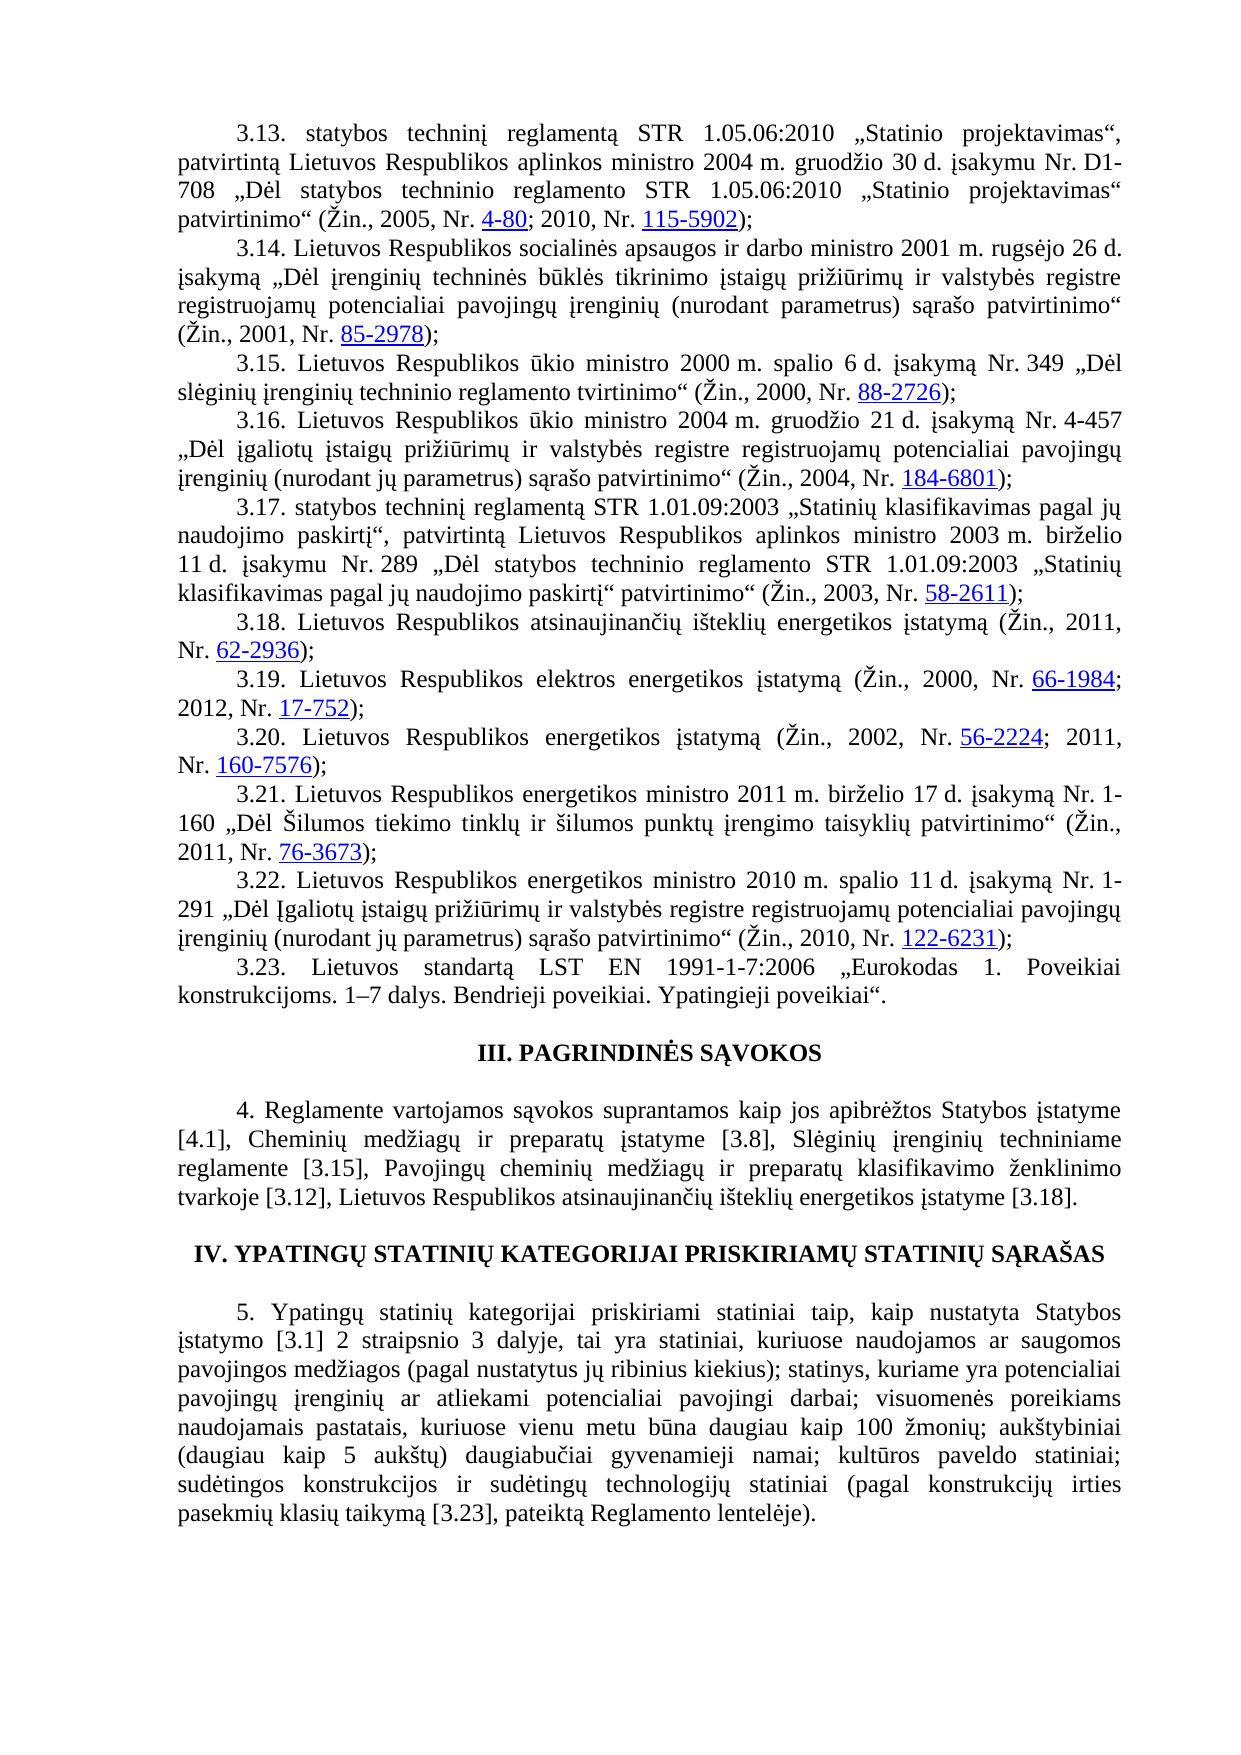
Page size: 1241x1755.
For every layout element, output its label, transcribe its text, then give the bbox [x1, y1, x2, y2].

text 3.17. statybos techninį reglamentą STR 1.01.09:2003 „Statinių klasifikavimas pagal jų naudojimo paskirtį“, patvirtintą Lietuvos Respublikos aplinkos ministro 2003 m. birželio 11 d. įsakymu Nr. 289 „Dėl statybos techninio reglamento STR 1.01.09:2003 „Statinių klasifikavimas pagal jų naudojimo paskirtį“ patvirtinimo“ (Žin., 2003, Nr. 58-2611); [177, 492, 1122, 607]
text 3.14. Lietuvos Respublikos socialinės apsaugos ir darbo ministro 2001 m. rugsėjo 26 d. įsakymą „Dėl įrenginių techninės būklės tikrinimo įstaigų prižiūrimų ir valstybės registre registruojamų potencialiai pavojingų įrenginių (nurodant parametrus) sąrašo patvirtinimo“ (Žin., 2001, Nr. 85-2978); [177, 233, 1122, 348]
text 4. Reglamente vartojamos sąvokos suprantamos kaip jos apibrėžtos Statybos įstatyme [4.1], Cheminių medžiagų ir preparatų įstatyme [3.8], Slėginių įrenginių techniniame reglamente [3.15], Pavojingų cheminių medžiagų ir preparatų klasifikavimo ženklinimo tvarkoje [3.12], Lietuvos Respublikos atsinaujinančių išteklių energetikos įstatyme [3.18]. [177, 1096, 1122, 1211]
text 3.15. Lietuvos Respublikos ūkio ministro 2000 m. spalio 6 d. įsakymą Nr. 349 „Dėl slėginių įrenginių techninio reglamento tvirtinimo“ (Žin., 2000, Nr. 88-2726); [177, 348, 1122, 406]
text 3.19. Lietuvos Respublikos elektros energetikos įstatymą (Žin., 2000, Nr. 66-1984; 2012, Nr. 17-752); [177, 664, 1122, 722]
text 3.20. Lietuvos Respublikos energetikos įstatymą (Žin., 2002, Nr. 56-2224; 2011, Nr. 160-7576); [177, 722, 1122, 779]
text 3.21. Lietuvos Respublikos energetikos ministro 2011 m. birželio 17 d. įsakymą Nr. 1-160 „Dėl Šilumos tiekimo tinklų ir šilumos punktų įrengimo taisyklių patvirtinimo“ (Žin., 2011, Nr. 76-3673); [177, 779, 1122, 866]
text 3.13. statybos techninį reglamentą STR 1.05.06:2010 „Statinio projektavimas“, patvirtintą Lietuvos Respublikos aplinkos ministro 2004 m. gruodžio 30 d. įsakymu Nr. D1-708 „Dėl statybos techninio reglamento STR 1.05.06:2010 „Statinio projektavimas“ patvirtinimo“ (Žin., 2005, Nr. 4-80; 2010, Nr. 115-5902); [177, 118, 1122, 233]
text 3.18. Lietuvos Respublikos atsinaujinančių išteklių energetikos įstatymą (Žin., 2011, Nr. 62-2936); [177, 607, 1122, 664]
text III. PAGRINDINĖS SĄVOKOS [177, 1038, 1122, 1067]
text 3.22. Lietuvos Respublikos energetikos ministro 2010 m. spalio 11 d. įsakymą Nr. 1-291 „Dėl Įgaliotų įstaigų prižiūrimų ir valstybės registre registruojamų potencialiai pavojingų įrenginių (nurodant jų parametrus) sąrašo patvirtinimo“ (Žin., 2010, Nr. 122-6231); [177, 866, 1122, 952]
text 3.16. Lietuvos Respublikos ūkio ministro 2004 m. gruodžio 21 d. įsakymą Nr. 4-457 „Dėl įgaliotų įstaigų prižiūrimų ir valstybės registre registruojamų potencialiai pavojingų įrenginių (nurodant jų parametrus) sąrašo patvirtinimo“ (Žin., 2004, Nr. 184-6801); [177, 406, 1122, 492]
text 3.23. Lietuvos standartą LST EN 1991-1-7:2006 „Eurokodas 1. Poveikiai konstrukcijoms. 1–7 dalys. Bendrieji poveikiai. Ypatingieji poveikiai“. [177, 952, 1122, 1009]
text IV. YPATINGŲ STATINIŲ KATEGORIJAI PRISKIRIAMŲ STATINIŲ SĄRAŠAS [177, 1239, 1122, 1268]
text 5. Ypatingų statinių kategorijai priskiriami statiniai taip, kaip nustatyta Statybos įstatymo [3.1] 2 straipsnio 3 dalyje, tai yra statiniai, kuriuose naudojamos ar saugomos pavojingos medžiagos (pagal nustatytus jų ribinius kiekius); statinys, kuriame yra potencialiai pavojingų įrenginių ar atliekami potencialiai pavojingi darbai; visuomenės poreikiams naudojamais pastatais, kuriuose vienu metu būna daugiau kaip 100 žmonių; aukštybiniai (daugiau kaip 5 aukštų) daugiabučiai gyvenamieji namai; kultūros paveldo statiniai; sudėtingos konstrukcijos ir sudėtingų technologijų statiniai (pagal konstrukcijų irties pasekmių klasių taikymą [3.23], pateiktą Reglamento lentelėje). [177, 1297, 1122, 1527]
